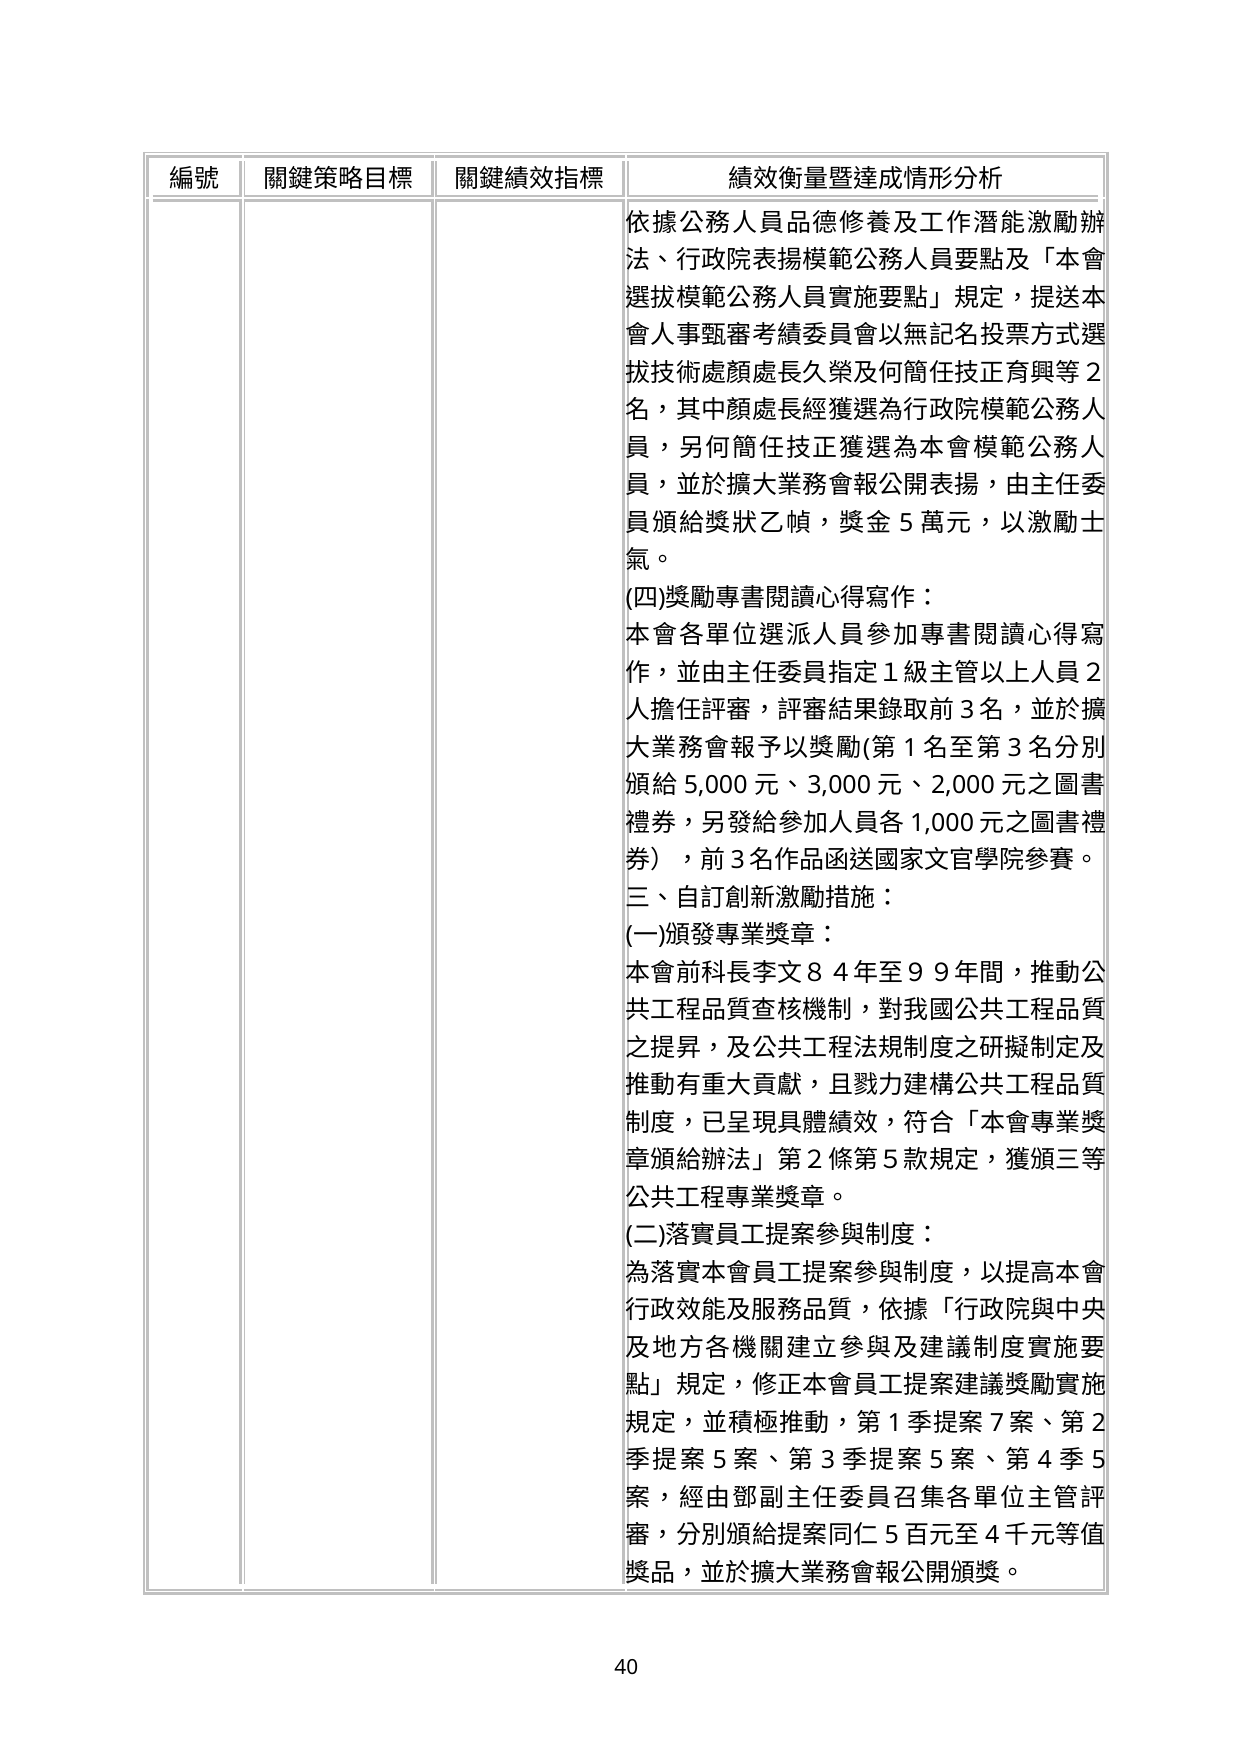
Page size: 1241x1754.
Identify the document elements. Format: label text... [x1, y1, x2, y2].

table_cell [242, 195, 434, 1589]
table_header 績效衡量暨達成情形分析 [625, 153, 1106, 195]
table_header 關鍵績效指標 [434, 153, 625, 195]
table_header 關鍵策略目標 [242, 153, 434, 195]
table_cell 依據公務人員品德修養及工作潛能激勵辦法、行政院表揚模範公務人員要點及「本會選拔模範公務人員實施要點」規定，提送本會人事甄審考績委員會以無記名投票方式選拔技術處顏處長久榮及何簡任技正育興等２名，其中顏處長經獲選為行政院模範公務人員，另何簡任技正獲選為本會模範公務人員，並於擴大業務會報公開表揚，由主任委員頒給獎狀乙幀，獎金5萬元，以激勵士氣。 (四)獎勵專書閱讀心得寫作： 本會各單位選派人員參加專書閱讀心得寫作，並由主任委員指定１級主管以上人員２人擔任評審，評審結果錄取前3名，並於擴大業務會報予以獎勵(第1名至第3名分別頒給5,000元、3,000元、2,000元之圖書禮券，另發給參加人員各1,000元之圖書禮券），前3名作品函送國家文官學院參賽。 三、自訂創新激勵措施： (一)頒發專業獎章： 本會前科長李文８４年至９９年間，推動公共工程品質查核機制，對我國公共工程品質之提昇，及公共工程法規制度之研擬制定及推動有重大貢獻，且戮力建構公共工程品質制度，已呈現具體績效，符合「本會專業獎章頒給辦法」第２條第５款規定，獲頒三等公共工程專業獎章。 (二)落實員工提案參與制度： 為落實本會員工提案參與制度，以提高本會行政效能及服務品質，依據「行政院與中央及地方各機關建立參與及建議制度實施要點」規定，修正本會員工提案建議獎勵實施規定，並積極推動，第1季提案7案、第2季提案5案、第3季提案5案、第4季5案，經由鄧副主任委員召集各單位主管評審，分別頒給提案同仁5百元至4千元等值獎品，並於擴大業務會報公開頒獎。 [625, 195, 1106, 1589]
table_cell [146, 195, 242, 1589]
table_cell [434, 195, 625, 1589]
table_header 編號 [149, 158, 242, 195]
